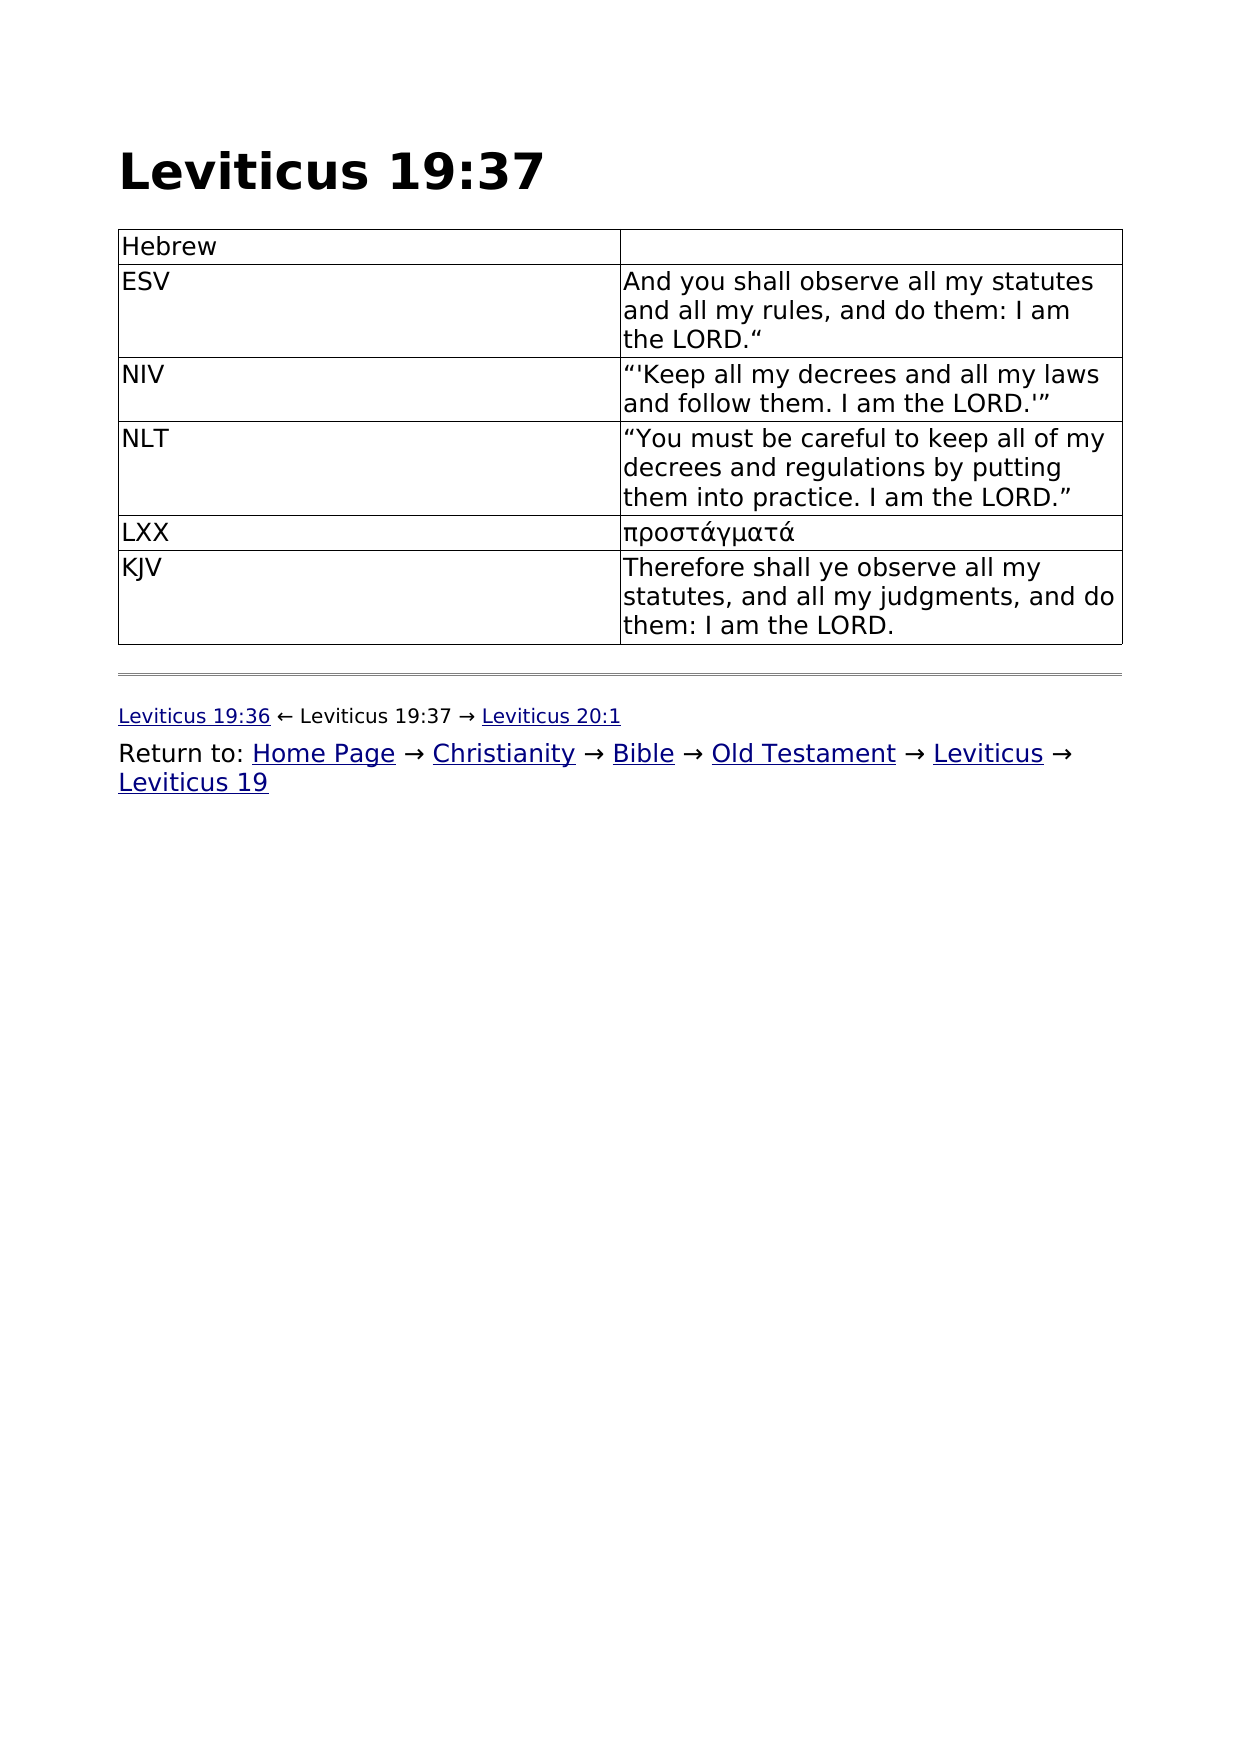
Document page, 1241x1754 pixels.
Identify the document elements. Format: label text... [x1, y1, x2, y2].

table_header Hebrew [119, 230, 620, 264]
table_cell LXX [119, 516, 620, 550]
table_cell Therefore shall ye observe all my statutes, and all my judgments, and do them: I am the LORD. [621, 551, 1122, 643]
table_cell KJV [119, 551, 620, 643]
table_cell προστάγματά [621, 516, 1122, 550]
text Return to: Home Page → Christianity → Bible → Old Testament → Leviticus → Leviticus 19 [118, 739, 1122, 797]
table_cell ESV [119, 265, 620, 357]
table_cell NIV [119, 358, 620, 421]
subtitle Leviticus 19:37 [118, 143, 1122, 201]
table_cell And you shall observe all my statutes and all my rules, and do them: I am the LORD.“ [621, 265, 1122, 357]
table_cell “You must be careful to keep all of my decrees and regulations by putting them into practice. I am the LORD.” [621, 422, 1122, 515]
text Leviticus 19:36 ← Leviticus 19:37 → Leviticus 20:1 [118, 705, 1122, 739]
table_header [621, 230, 1122, 264]
table_cell NLT [119, 422, 620, 515]
table_cell “'Keep all my decrees and all my laws and follow them. I am the LORD.'” [621, 358, 1122, 421]
